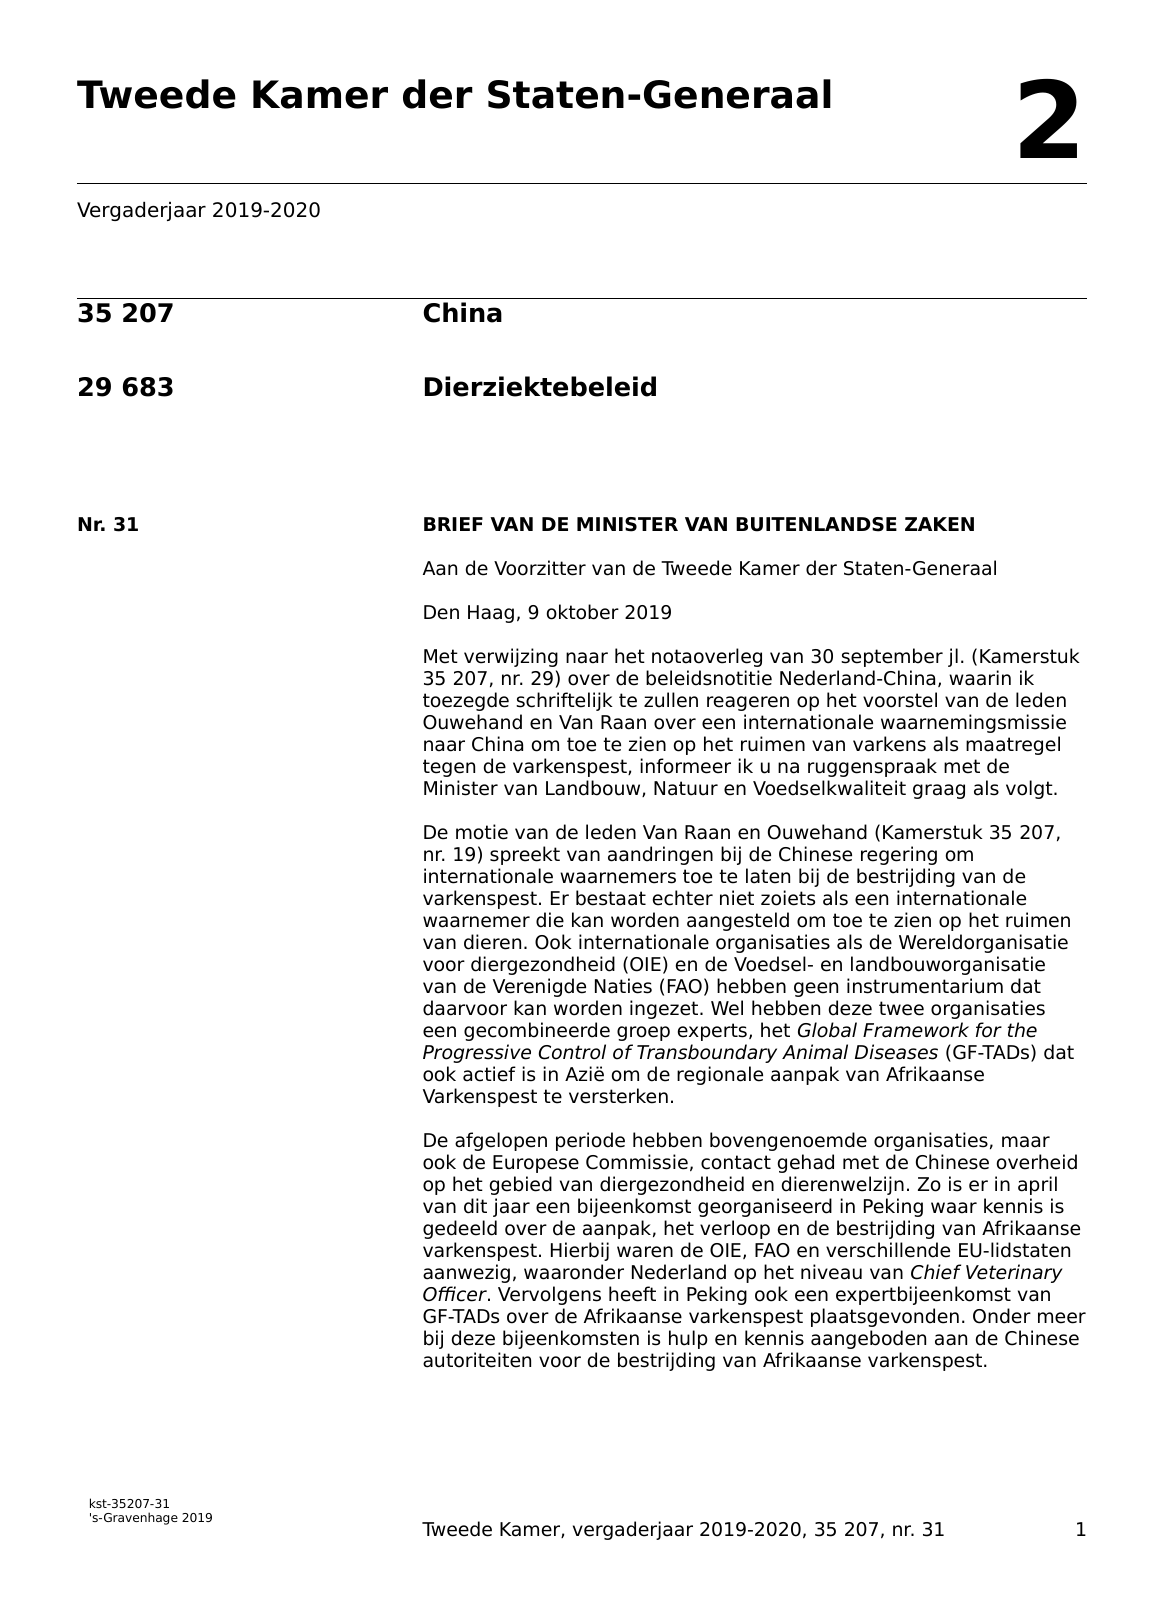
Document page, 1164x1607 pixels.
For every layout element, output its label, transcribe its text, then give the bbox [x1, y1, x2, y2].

table_cell Vergaderjaar 2019-2020 [77, 184, 1087, 298]
subtitle 35 207 China [77, 299, 1087, 329]
text 's-Gravenhage 2019 [88, 1511, 323, 1525]
text kst-35207-31 [88, 1497, 323, 1511]
text Met verwijzing naar het notaoverleg van 30 september jl. (Kamerstuk 35 207, nr. 29) over de beleidsnotitie Nederland-China, waarin ik toezegde schriftelijk te zullen reageren op het voorstel van de leden Ouwehand en Van Raan over een internationale waarnemingsmissie naar China om toe te zien op het ruimen van varkens als maatregel tegen de varkenspest, informeer ik u na ruggenspraak met de Minister van Landbouw, Natuur en Voedselkwaliteit graag als volgt. [422, 646, 1087, 800]
text Aan de Voorzitter van de Tweede Kamer der Staten-Generaal [422, 558, 1087, 580]
subtitle 29 683 Dierziektebeleid [77, 373, 1087, 403]
table_header Tweede Kamer der Staten-Generaal [77, 59, 886, 183]
subtitle Nr. 31 BRIEF VAN DE MINISTER VAN BUITENLANDSE ZAKEN [77, 514, 1087, 536]
text De motie van de leden Van Raan en Ouwehand (Kamerstuk 35 207, nr. 19) spreekt van aandringen bij de Chinese regering om internationale waarnemers toe te laten bij de bestrijding van de varkenspest. Er bestaat echter niet zoiets als een internationale waarnemer die kan worden aangesteld om toe te zien op het ruimen van dieren. Ook internationale organisaties als de Wereldorganisatie voor diergezondheid (OIE) en de Voedsel- en landbouworganisatie van de Verenigde Naties (FAO) hebben geen instrumentarium dat daarvoor kan worden ingezet. Wel hebben deze twee organisaties een gecombineerde groep experts, het Global Framework for the Progressive Control of Transboundary Animal Diseases (GF-TADs) dat ook actief is in Azië om de regionale aanpak van Afrikaanse Varkenspest te versterken. [422, 822, 1087, 1108]
text De afgelopen periode hebben bovengenoemde organisaties, maar ook de Europese Commissie, contact gehad met de Chinese overheid op het gebied van diergezondheid en dierenwelzijn. Zo is er in april van dit jaar een bijeenkomst georganiseerd in Peking waar kennis is gedeeld over de aanpak, het verloop en de bestrijding van Afrikaanse varkenspest. Hierbij waren de OIE, FAO en verschillende EU-lidstaten aanwezig, waaronder Nederland op het niveau van Chief Veterinary Officer. Vervolgens heeft in Peking ook een expertbijeenkomst van GF-TADs over de Afrikaanse varkenspest plaatsgevonden. Onder meer bij deze bijeenkomsten is hulp en kennis aangeboden aan de Chinese autoriteiten voor de bestrijding van Afrikaanse varkenspest. [422, 1130, 1087, 1372]
table_header 2 [886, 59, 1087, 183]
text Den Haag, 9 oktober 2019 [422, 602, 1087, 624]
